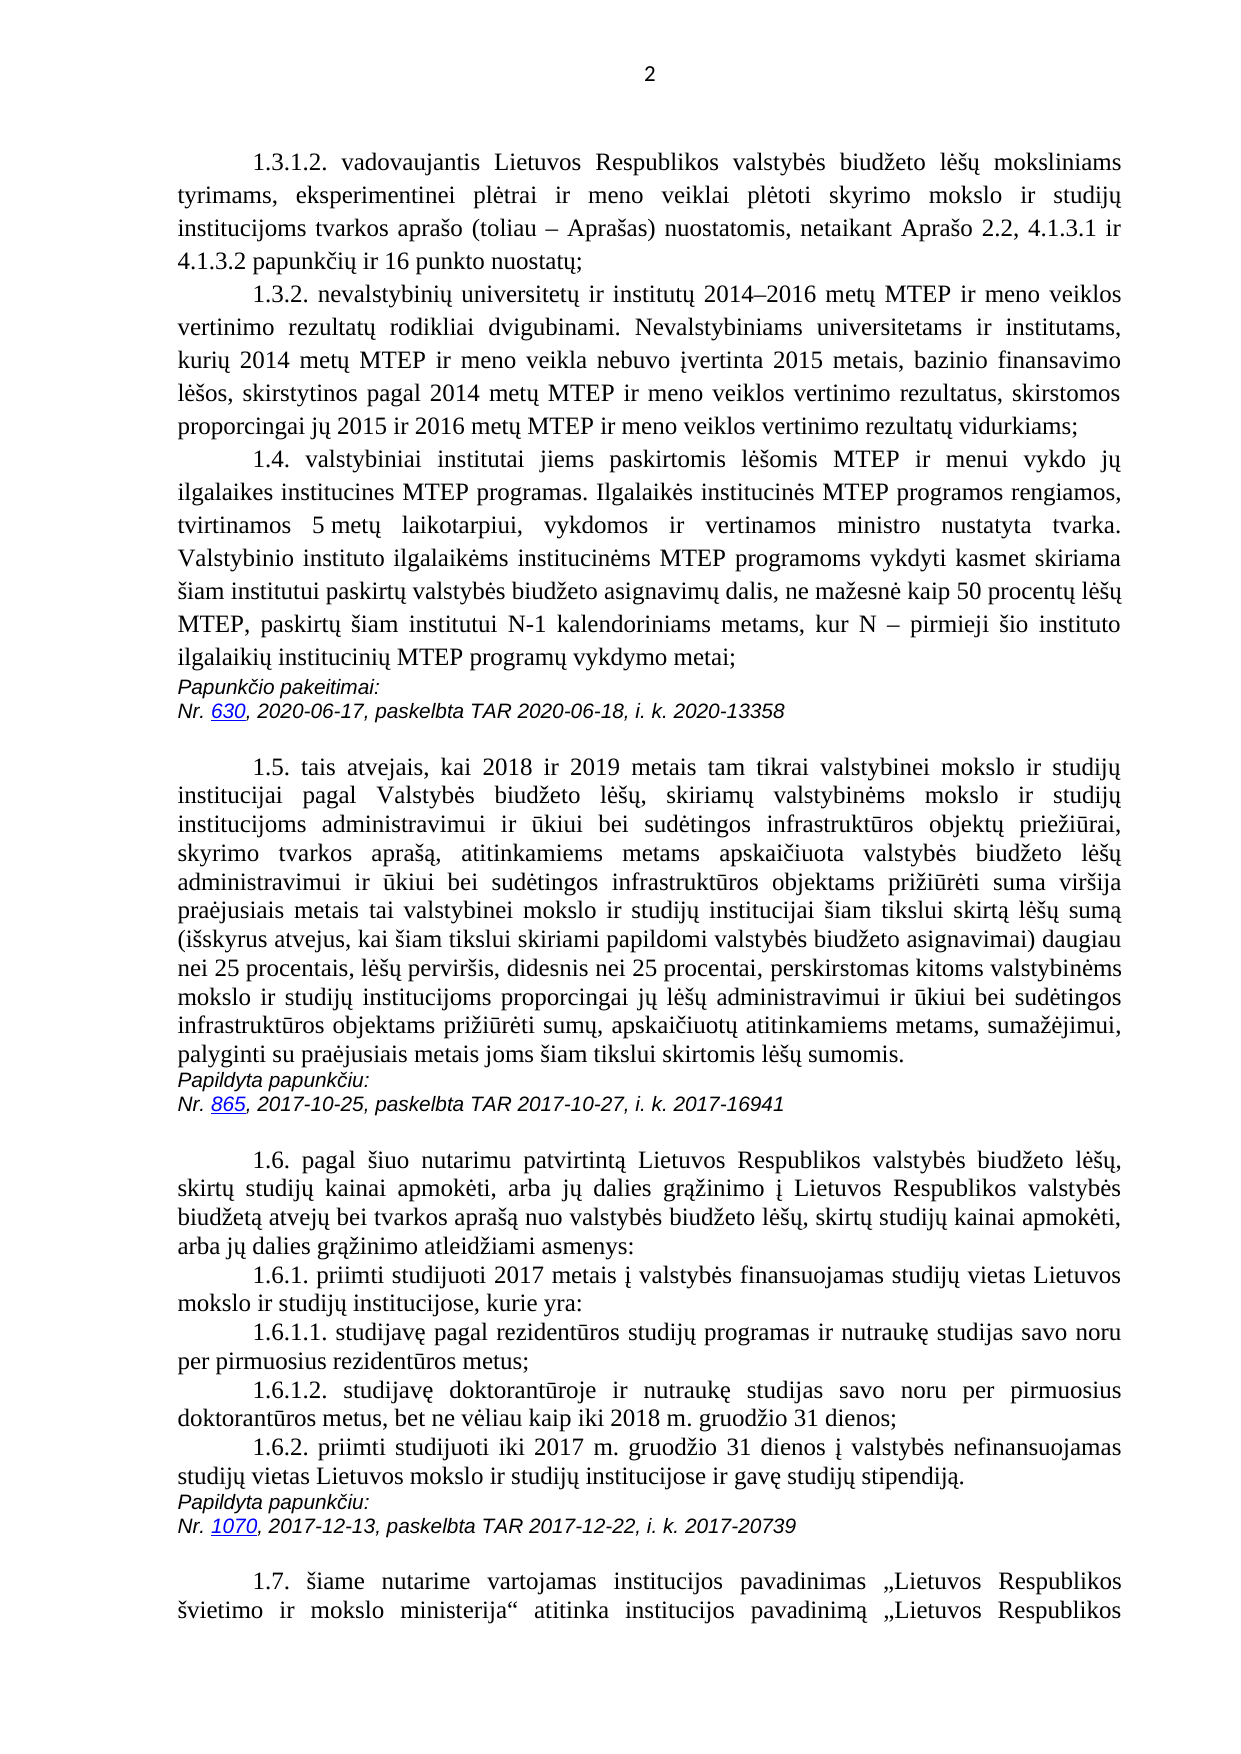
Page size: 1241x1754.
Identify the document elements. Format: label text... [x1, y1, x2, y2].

text 1.6.1.2. studijavę doktorantūroje ir nutraukę studijas savo noru per pirmuosius doktorantūros metus, bet ne vėliau kaip iki 2018 m. gruodžio 31 dienos; [177, 1375, 1122, 1432]
text 1.4. valstybiniai institutai jiems paskirtomis lėšomis MTEP ir menui vykdo jų ilgalaikes institucines MTEP programas. Ilgalaikės institucinės MTEP programos rengiamos, tvirtinamos 5 metų laikotarpiui, vykdomos ir vertinamos ministro nustatyta tvarka. Valstybinio instituto ilgalaikėms institucinėms MTEP programoms vykdyti kasmet skiriama šiam institutui paskirtų valstybės biudžeto asignavimų dalis, ne mažesnė kaip 50 procentų lėšų MTEP, paskirtų šiam institutui N-1 kalendoriniams metams, kur N – pirmieji šio instituto ilgalaikių institucinių MTEP programų vykdymo metai; [177, 444, 1122, 671]
text 1.6. pagal šiuo nutarimu patvirtintą Lietuvos Respublikos valstybės biudžeto lėšų, skirtų studijų kainai apmokėti, arba jų dalies grąžinimo į Lietuvos Respublikos valstybės biudžetą atvejų bei tvarkos aprašą nuo valstybės biudžeto lėšų, skirtų studijų kainai apmokėti, arba jų dalies grąžinimo atleidžiami asmenys: [177, 1145, 1122, 1260]
text Papunkčio pakeitimai: [177, 675, 1122, 699]
text Papildyta papunkčiu: [177, 1490, 1122, 1514]
text 1.3.1.2. vadovaujantis Lietuvos Respublikos valstybės biudžeto lėšų moksliniams tyrimams, eksperimentinei plėtrai ir meno veiklai plėtoti skyrimo mokslo ir studijų institucijoms tvarkos aprašo (toliau – Aprašas) nuostatomis, netaikant Aprašo 2.2, 4.1.3.1 ir 4.1.3.2 papunkčių ir 16 punkto nuostatų; [177, 147, 1122, 275]
text 1.6.2. priimti studijuoti iki 2017 m. gruodžio 31 dienos į valstybės nefinansuojamas studijų vietas Lietuvos mokslo ir studijų institucijose ir gavę studijų stipendiją. [177, 1432, 1122, 1490]
text Nr. 865, 2017-10-25, paskelbta TAR 2017-10-27, i. k. 2017-16941 [177, 1092, 1122, 1116]
text Nr. 1070, 2017-12-13, paskelbta TAR 2017-12-22, i. k. 2017-20739 [177, 1514, 1122, 1538]
text Papildyta papunkčiu: [177, 1068, 1122, 1092]
text Nr. 630, 2020-06-17, paskelbta TAR 2020-06-18, i. k. 2020-13358 [177, 699, 1122, 723]
text 1.6.1.1. studijavę pagal rezidentūros studijų programas ir nutraukę studijas savo noru per pirmuosius rezidentūros metus; [177, 1317, 1122, 1375]
text 1.5. tais atvejais, kai 2018 ir 2019 metais tam tikrai valstybinei mokslo ir studijų institucijai pagal Valstybės biudžeto lėšų, skiriamų valstybinėms mokslo ir studijų institucijoms administravimui ir ūkiui bei sudėtingos infrastruktūros objektų priežiūrai, skyrimo tvarkos aprašą, atitinkamiems metams apskaičiuota valstybės biudžeto lėšų administravimui ir ūkiui bei sudėtingos infrastruktūros objektams prižiūrėti suma viršija praėjusiais metais tai valstybinei mokslo ir studijų institucijai šiam tikslui skirtą lėšų sumą (išskyrus atvejus, kai šiam tikslui skiriami papildomi valstybės biudžeto asignavimai) daugiau nei 25 procentais, lėšų perviršis, didesnis nei 25 procentai, perskirstomas kitoms valstybinėms mokslo ir studijų institucijoms proporcingai jų lėšų administravimui ir ūkiui bei sudėtingos infrastruktūros objektams prižiūrėti sumų, apskaičiuotų atitinkamiems metams, sumažėjimui, palyginti su praėjusiais metais joms šiam tikslui skirtomis lėšų sumomis. [177, 752, 1122, 1068]
text 1.6.1. priimti studijuoti 2017 metais į valstybės finansuojamas studijų vietas Lietuvos mokslo ir studijų institucijose, kurie yra: [177, 1260, 1122, 1317]
text 1.3.2. nevalstybinių universitetų ir institutų 2014–2016 metų MTEP ir meno veiklos vertinimo rezultatų rodikliai dvigubinami. Nevalstybiniams universitetams ir institutams, kurių 2014 metų MTEP ir meno veikla nebuvo įvertinta 2015 metais, bazinio finansavimo lėšos, skirstytinos pagal 2014 metų MTEP ir meno veiklos vertinimo rezultatus, skirstomos proporcingai jų 2015 ir 2016 metų MTEP ir meno veiklos vertinimo rezultatų vidurkiams; [177, 279, 1122, 440]
text 1.7. šiame nutarime vartojamas institucijos pavadinimas „Lietuvos Respublikos švietimo ir mokslo ministerija“ atitinka institucijos pavadinimą „Lietuvos Respublikos [177, 1566, 1122, 1624]
